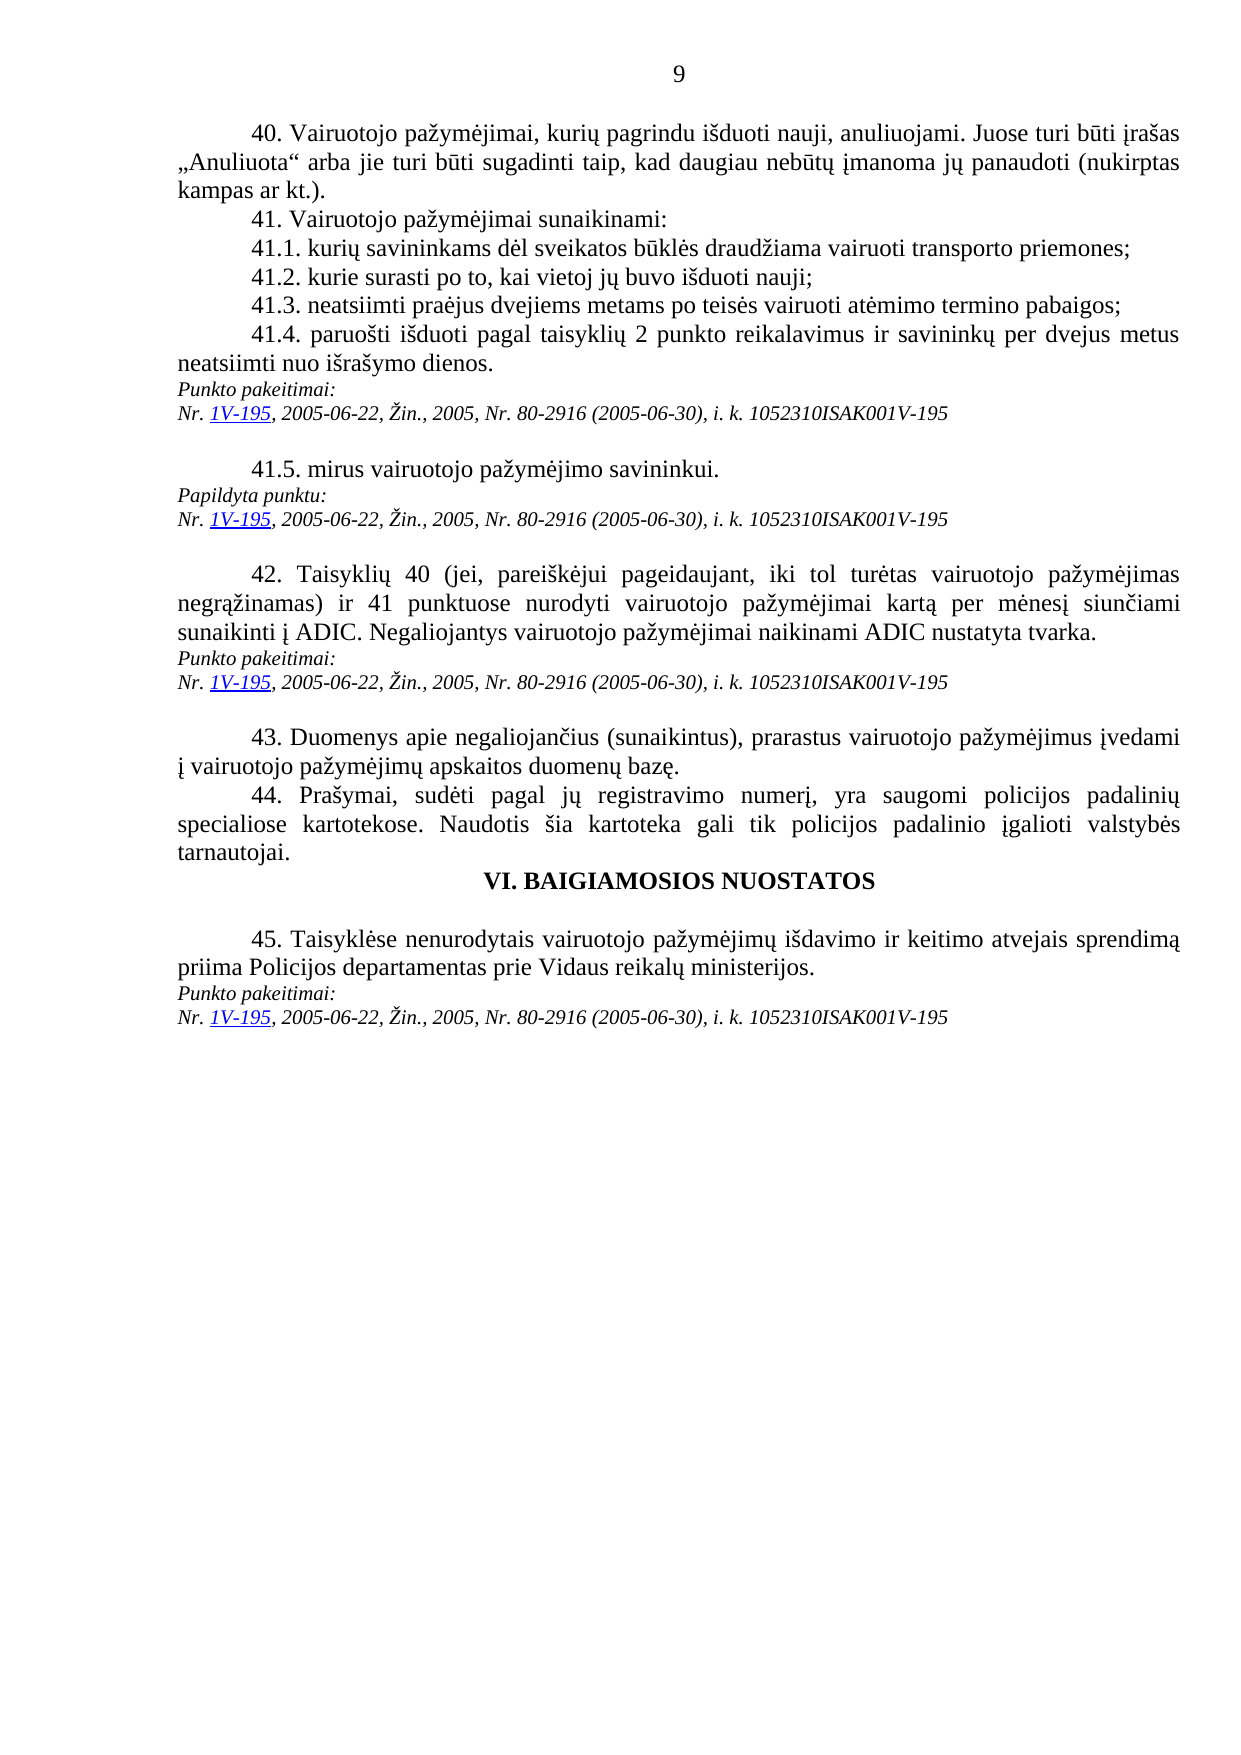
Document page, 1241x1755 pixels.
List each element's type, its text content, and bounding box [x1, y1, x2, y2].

text 44. Prašymai, sudėti pagal jų registravimo numerį, yra saugomi policijos padalinių specialiose kartotekose. Naudotis šia kartoteka gali tik policijos padalinio įgalioti valstybės tarnautojai. [177, 780, 1181, 866]
text 41.5. mirus vairuotojo pažymėjimo savininkui. [177, 454, 1181, 482]
text 41.3. neatsiimti praėjus dvejiems metams po teisės vairuoti atėmimo termino pabaigos; [177, 291, 1181, 319]
text 40. Vairuotojo pažymėjimai, kurių pagrindu išduoti nauji, anuliuojami. Juose turi būti įrašas „Anuliuota“ arba jie turi būti sugadinti taip, kad daugiau nebūtų įmanoma jų panaudoti (nukirptas kampas ar kt.). [177, 118, 1181, 204]
text Nr. 1V-195, 2005-06-22, Žin., 2005, Nr. 80-2916 (2005-06-30), i. k. 1052310ISAK001V-195 [177, 670, 1181, 694]
text Nr. 1V-195, 2005-06-22, Žin., 2005, Nr. 80-2916 (2005-06-30), i. k. 1052310ISAK001V-195 [177, 1005, 1181, 1029]
text Nr. 1V-195, 2005-06-22, Žin., 2005, Nr. 80-2916 (2005-06-30), i. k. 1052310ISAK001V-195 [177, 507, 1181, 531]
text Papildyta punktu: [177, 482, 1181, 507]
text 43. Duomenys apie negaliojančius (sunaikintus), prarastus vairuotojo pažymėjimus įvedami į vairuotojo pažymėjimų apskaitos duomenų bazę. [177, 722, 1181, 780]
text Punkto pakeitimai: [177, 377, 1181, 401]
text VI. BAIGIAMOSIOS NUOSTATOS [177, 866, 1181, 895]
text 41. Vairuotojo pažymėjimai sunaikinami: [177, 204, 1181, 233]
text 41.2. kurie surasti po to, kai vietoj jų buvo išduoti nauji; [177, 262, 1181, 291]
text 41.1. kurių savininkams dėl sveikatos būklės draudžiama vairuoti transporto priemones; [177, 233, 1181, 262]
text 45. Taisyklėse nenurodytais vairuotojo pažymėjimų išdavimo ir keitimo atvejais sprendimą priima Policijos departamentas prie Vidaus reikalų ministerijos. [177, 924, 1181, 981]
text Punkto pakeitimai: [177, 646, 1181, 670]
text 42. Taisyklių 40 (jei, pareiškėjui pageidaujant, iki tol turėtas vairuotojo pažymėjimas negrąžinamas) ir 41 punktuose nurodyti vairuotojo pažymėjimai kartą per mėnesį siunčiami sunaikinti į ADIC. Negaliojantys vairuotojo pažymėjimai naikinami ADIC nustatyta tvarka. [177, 559, 1181, 646]
text Punkto pakeitimai: [177, 981, 1181, 1005]
text 41.4. paruošti išduoti pagal taisyklių 2 punkto reikalavimus ir savininkų per dvejus metus neatsiimti nuo išrašymo dienos. [177, 319, 1181, 377]
text Nr. 1V-195, 2005-06-22, Žin., 2005, Nr. 80-2916 (2005-06-30), i. k. 1052310ISAK001V-195 [177, 401, 1181, 425]
